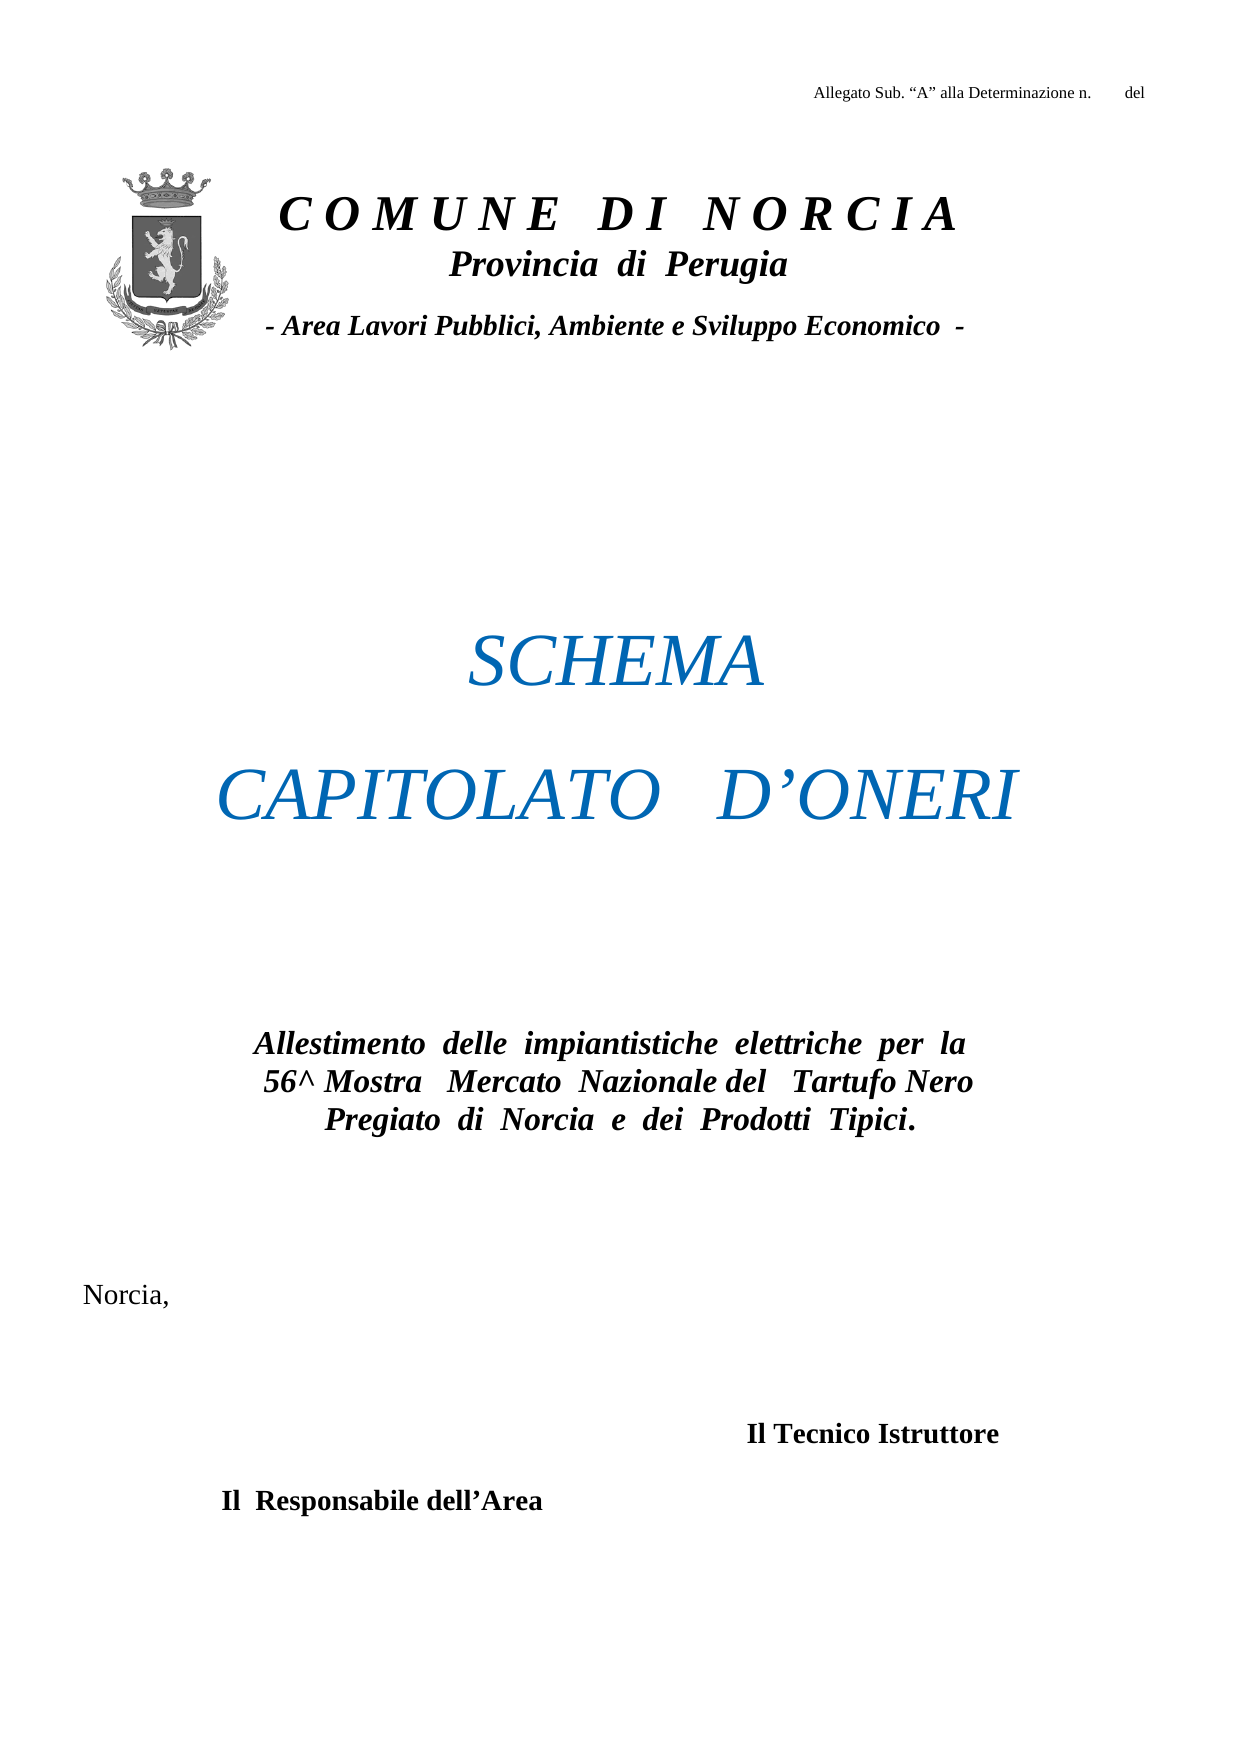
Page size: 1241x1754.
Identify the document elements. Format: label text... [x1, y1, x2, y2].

text Allegato Sub. “A” alla Determinazione n. del [83, 83, 1157, 102]
text CAPITOLATO D’ONERI [83, 749, 1157, 836]
subtitle - Area Lavori Pubblici, Ambiente e Sviluppo Economico - [232, 308, 1157, 342]
subtitle Allestimento delle impiantistiche elettriche per la [83, 1023, 1157, 1061]
subtitle Norcia, [83, 1277, 1157, 1311]
text Il Tecnico Istruttore [83, 1416, 1157, 1450]
subtitle Pregiato di Norcia e dei Prodotti Tipici. [83, 1099, 1157, 1138]
subtitle Provincia di Perugia [232, 241, 1157, 284]
subtitle 56^ Mostra Mercato Nazionale del Tartufo Nero [83, 1061, 1157, 1099]
subtitle [83, 183, 102, 241]
subtitle [83, 241, 102, 284]
subtitle C O M U N E D I N O R C I A [232, 183, 1158, 241]
text SCHEMA [83, 615, 1157, 701]
text Il Responsabile dell’Area [83, 1483, 1157, 1517]
